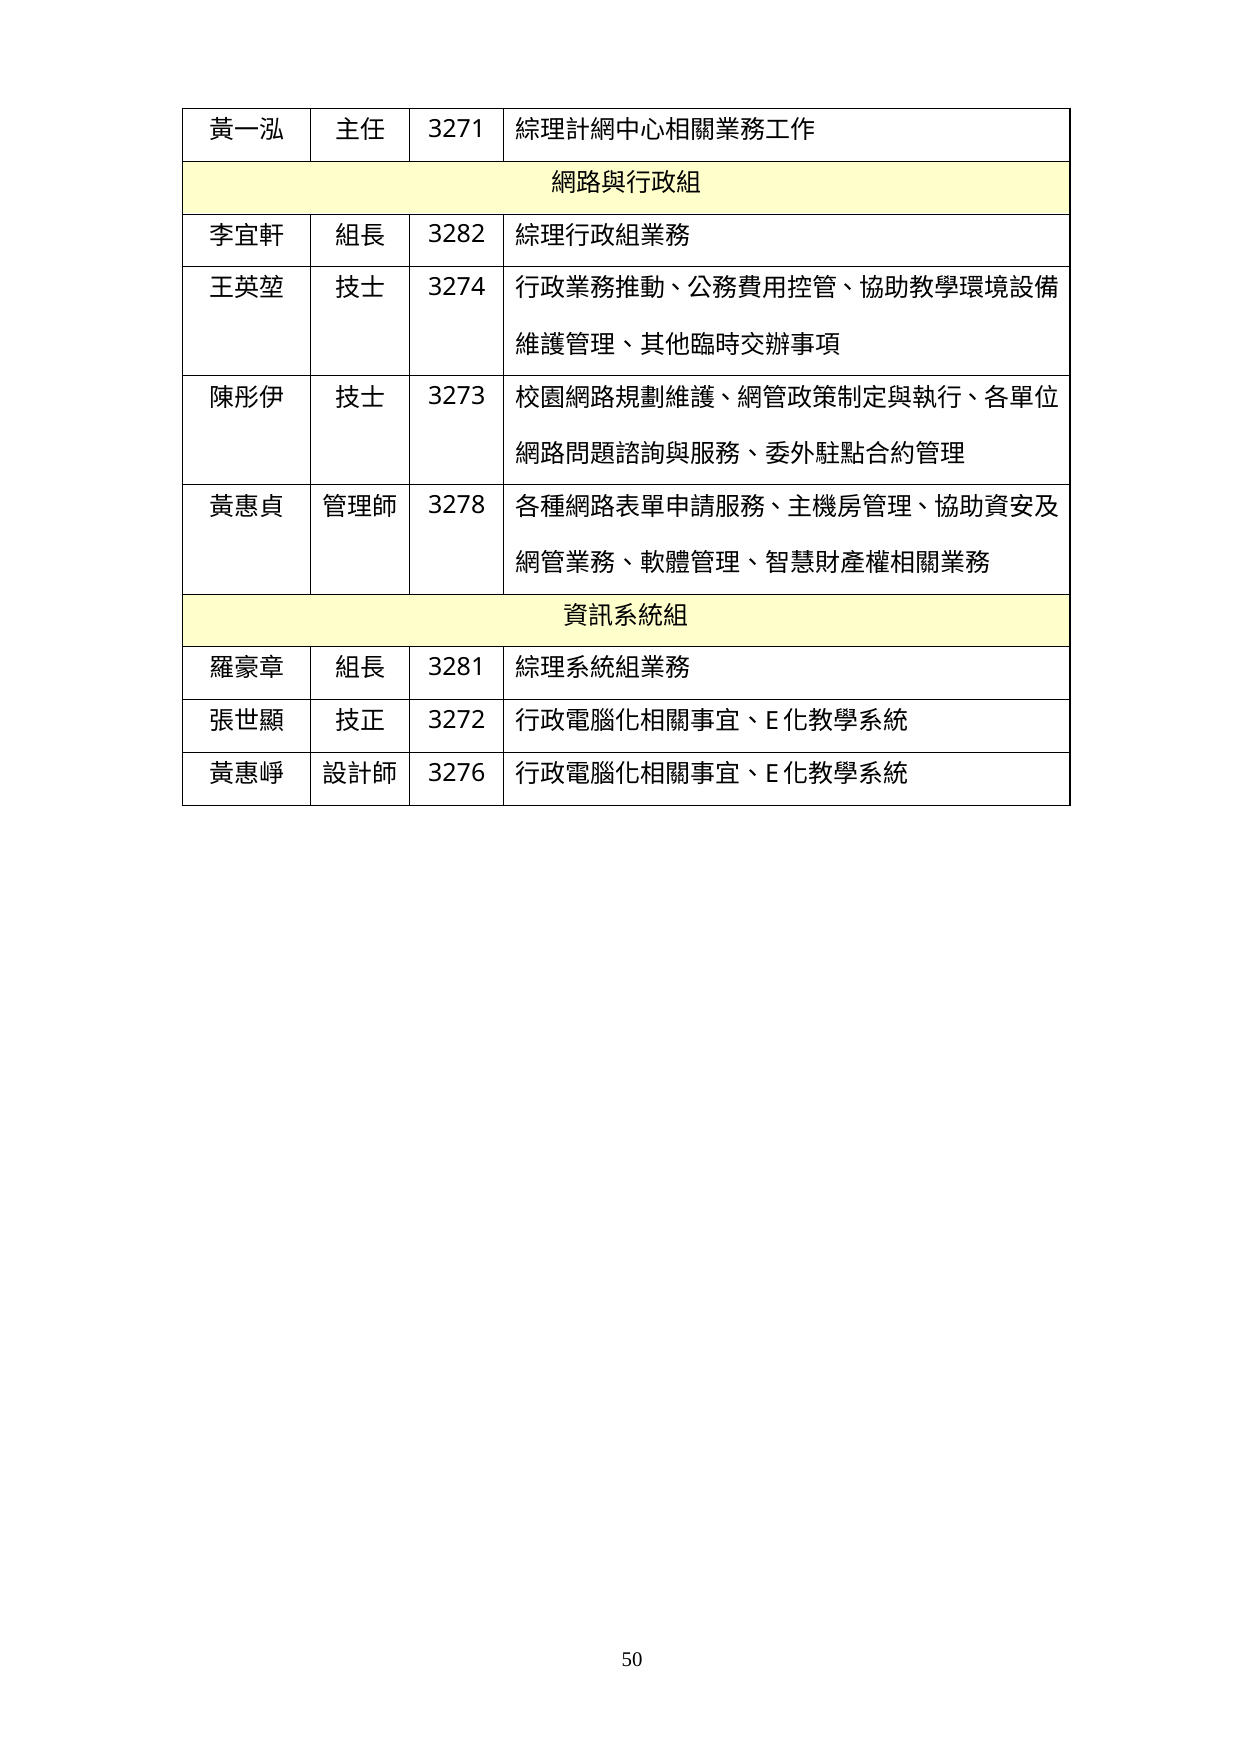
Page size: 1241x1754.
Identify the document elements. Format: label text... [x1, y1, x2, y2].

table_cell 各種網路表單申請服務、主機房管理、協助資安及網管業務、軟體管理、智慧財產權相關業務 [504, 485, 1069, 593]
table_cell 行政電腦化相關事宜、E化教學系統 [504, 753, 1069, 805]
table_cell 3272 [410, 700, 503, 752]
table_cell 陳彤伊 [183, 376, 310, 484]
table_cell 王英堃 [183, 267, 310, 375]
table_cell 資訊系統組 [183, 595, 1069, 646]
table_cell 3276 [410, 753, 503, 805]
table_cell 李宜軒 [183, 215, 310, 266]
table_cell 3273 [410, 376, 503, 484]
table_cell 黃惠崢 [183, 753, 310, 805]
table_cell 技士 [311, 267, 409, 375]
table_cell 黃惠貞 [183, 485, 310, 593]
table_cell 技正 [311, 700, 409, 752]
table_cell 行政業務推動、公務費用控管、協助教學環境設備維護管理、其他臨時交辦事項 [504, 267, 1069, 375]
table_cell 網路與行政組 [183, 162, 1069, 213]
table_cell 行政電腦化相關事宜、E化教學系統 [504, 700, 1069, 752]
table_cell 綜理系統組業務 [504, 647, 1069, 699]
table_cell 羅豪章 [183, 647, 310, 699]
table_cell 主任 [311, 109, 409, 161]
table_cell 綜理計網中心相關業務工作 [504, 109, 1069, 161]
table_cell 黃一泓 [183, 109, 310, 161]
table_cell 3282 [410, 215, 503, 266]
table_cell 組長 [311, 647, 409, 699]
table_cell 管理師 [311, 485, 409, 593]
table_cell 3274 [410, 267, 503, 375]
table_cell 組長 [311, 215, 409, 266]
table_cell 校園網路規劃維護、網管政策制定與執行、各單位網路問題諮詢與服務、委外駐點合約管理 [504, 376, 1069, 484]
table_cell 張世顯 [183, 700, 310, 752]
table_cell 3271 [410, 109, 503, 161]
table_cell 設計師 [311, 753, 409, 805]
table_cell 綜理行政組業務 [504, 215, 1069, 266]
table_cell 3281 [410, 647, 503, 699]
table_cell 技士 [311, 376, 409, 484]
table_cell 3278 [410, 485, 503, 593]
